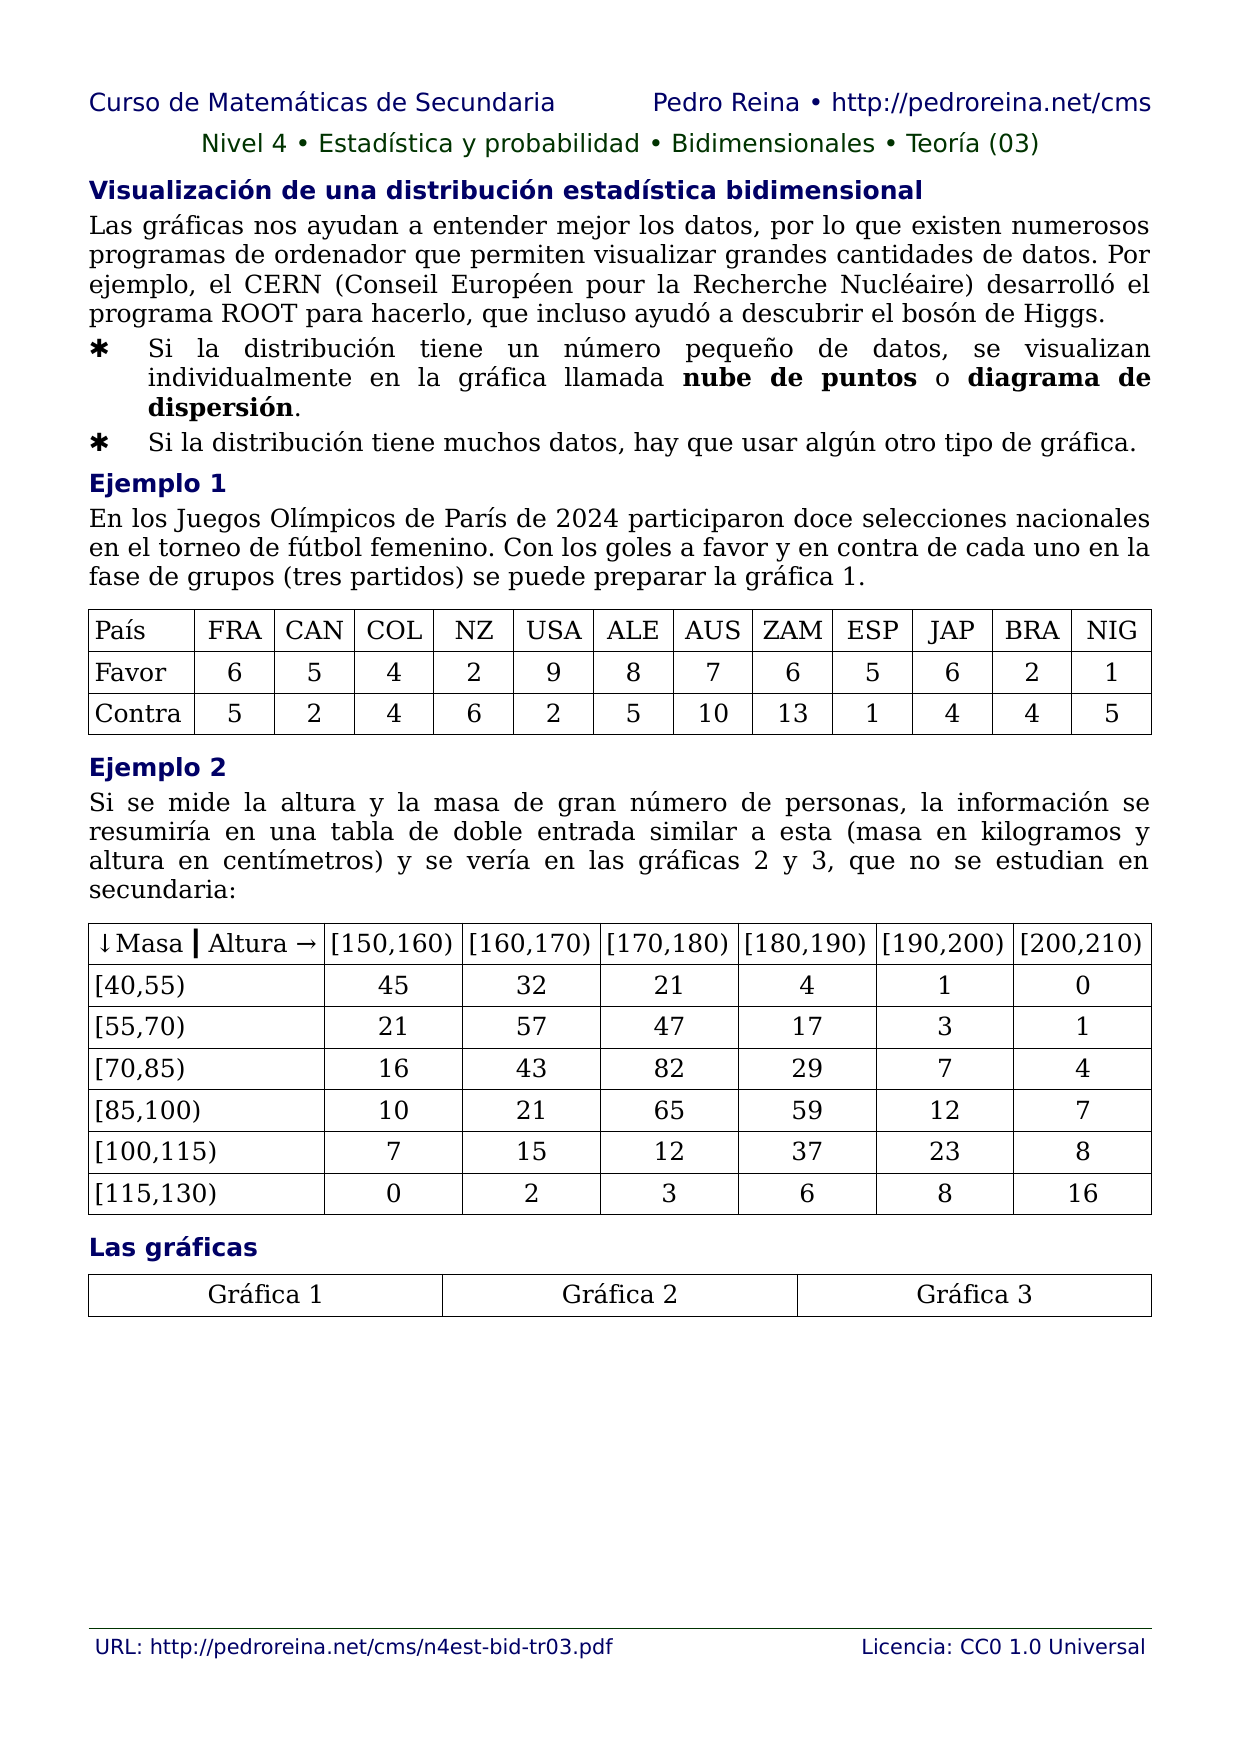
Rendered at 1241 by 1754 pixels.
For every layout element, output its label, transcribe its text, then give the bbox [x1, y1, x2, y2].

table_cell 7 [674, 652, 752, 693]
table_header JAP [913, 610, 992, 651]
table_cell 2 [463, 1174, 600, 1214]
table_cell 57 [463, 1007, 600, 1047]
text Visualización de una distribución estadística bidimensional [88, 176, 1152, 206]
table_cell 2 [993, 652, 1071, 693]
table_header [190,200) [877, 924, 1013, 964]
table_header ESP [833, 610, 912, 651]
table_cell 8 [1014, 1132, 1151, 1172]
list Si la distribución tiene muchos datos, hay que usar algún otro tipo de gráfica. [88, 428, 1152, 457]
table_cell 43 [463, 1049, 600, 1089]
text Las gráficas [88, 1233, 1152, 1262]
table_cell 8 [877, 1174, 1013, 1214]
table_cell 21 [601, 965, 738, 1006]
table_header FRA [195, 610, 274, 651]
table_cell 17 [739, 1007, 876, 1047]
table_header CAN [275, 610, 354, 651]
table_cell [115,130) [89, 1174, 324, 1214]
table_cell 3 [877, 1007, 1013, 1047]
table_cell 4 [1014, 1049, 1151, 1089]
table_header País [89, 610, 194, 651]
table_cell 1 [1014, 1007, 1151, 1047]
table_cell 5 [1072, 694, 1151, 734]
table_cell 6 [753, 652, 832, 693]
table_header ZAM [753, 610, 832, 651]
table_header Gráfica 1 [89, 1275, 442, 1316]
table_cell 32 [463, 965, 600, 1006]
table_cell [40,55) [89, 965, 324, 1006]
table_cell 10 [325, 1090, 462, 1131]
table_cell 82 [601, 1049, 738, 1089]
table_header BRA [993, 610, 1071, 651]
table_cell 4 [913, 694, 992, 734]
table_cell 6 [195, 652, 274, 693]
table_cell 1 [877, 965, 1013, 1006]
table_cell 8 [594, 652, 673, 693]
text Ejemplo 1 [88, 469, 1152, 498]
table_cell 2 [514, 694, 593, 734]
table_cell 7 [325, 1132, 462, 1172]
table_header Gráfica 2 [443, 1275, 797, 1316]
table_header NZ [434, 610, 513, 651]
table_cell 5 [594, 694, 673, 734]
table_cell 2 [434, 652, 513, 693]
table_cell 1 [833, 694, 912, 734]
table_cell 4 [993, 694, 1071, 734]
table_cell 1 [1072, 652, 1151, 693]
table_cell 29 [739, 1049, 876, 1089]
table_cell 9 [514, 652, 593, 693]
table_cell 15 [463, 1132, 600, 1172]
table_cell 16 [325, 1049, 462, 1089]
table_cell 65 [601, 1090, 738, 1131]
text En los Juegos Olímpicos de París de 2024 participaron doce selecciones nacionales en el torneo de fútbol femenino. Con los goles a favor y en contra de cada uno en la fase de grupos (tres partidos) se puede preparar la gráfica 1. [88, 504, 1152, 592]
text Curso de Matemáticas de Secundaria Pedro Reina • http://pedroreina.net/cms [88, 88, 1152, 118]
table_cell 21 [463, 1090, 600, 1131]
table_cell 47 [601, 1007, 738, 1047]
text Las gráficas nos ayudan a entender mejor los datos, por lo que existen numerosos programas de ordenador que permiten visualizar grandes cantidades de datos. Por ejemplo, el CERN (Conseil Européen pour la Recherche Nucléaire) desarrolló el programa ROOT para hacerlo, que incluso ayudó a descubrir el bosón de Higgs. [88, 211, 1152, 328]
text Nivel 4 • Estadística y probabilidad • Bidimensionales • Teoría (03) [88, 129, 1152, 159]
table_cell Favor [89, 652, 194, 693]
table_header Gráfica 3 [798, 1275, 1151, 1316]
table_header ALE [594, 610, 673, 651]
table_cell 7 [877, 1049, 1013, 1089]
table_header [200,210) [1014, 924, 1151, 964]
table_cell 12 [601, 1132, 738, 1172]
table_cell 3 [601, 1174, 738, 1214]
table_cell 37 [739, 1132, 876, 1172]
table_header [180,190) [739, 924, 876, 964]
table_header [160,170) [463, 924, 600, 964]
table_cell 0 [1014, 965, 1151, 1006]
table_cell [100,115) [89, 1132, 324, 1172]
table_header COL [355, 610, 433, 651]
table_cell 4 [355, 694, 433, 734]
table_cell 16 [1014, 1174, 1151, 1214]
table_cell 5 [195, 694, 274, 734]
table_cell 45 [325, 965, 462, 1006]
text Si se mide la altura y la masa de gran número de personas, la información se resumiría en una tabla de doble entrada similar a esta (masa en kilogramos y altura en centímetros) y se vería en las gráficas 2 y 3, que no se estudian en secundaria: [88, 788, 1152, 905]
table_header ↓Masa ┃ Altura → [89, 924, 324, 964]
table_cell 5 [833, 652, 912, 693]
table_header [170,180) [601, 924, 738, 964]
table_cell [70,85) [89, 1049, 324, 1089]
table_cell 6 [434, 694, 513, 734]
table_header NIG [1072, 610, 1151, 651]
list Si la distribución tiene un número pequeño de datos, se visualizan individualmente en la gráfica llamada nube de puntos o diagrama de dispersión. [88, 334, 1152, 422]
table_cell [85,100) [89, 1090, 324, 1131]
table_cell 59 [739, 1090, 876, 1131]
table_cell 4 [355, 652, 433, 693]
text Ejemplo 2 [88, 753, 1152, 782]
table_cell 6 [913, 652, 992, 693]
table_cell 21 [325, 1007, 462, 1047]
table_header AUS [674, 610, 752, 651]
table_cell 10 [674, 694, 752, 734]
table_cell 5 [275, 652, 354, 693]
table_cell 13 [753, 694, 832, 734]
table_cell 2 [275, 694, 354, 734]
table_cell 6 [739, 1174, 876, 1214]
table_header USA [514, 610, 593, 651]
table_cell 4 [739, 965, 876, 1006]
table_cell [55,70) [89, 1007, 324, 1047]
table_cell 23 [877, 1132, 1013, 1172]
table_cell Contra [89, 694, 194, 734]
table_cell 7 [1014, 1090, 1151, 1131]
table_header [150,160) [325, 924, 462, 964]
table_cell 12 [877, 1090, 1013, 1131]
table_cell 0 [325, 1174, 462, 1214]
